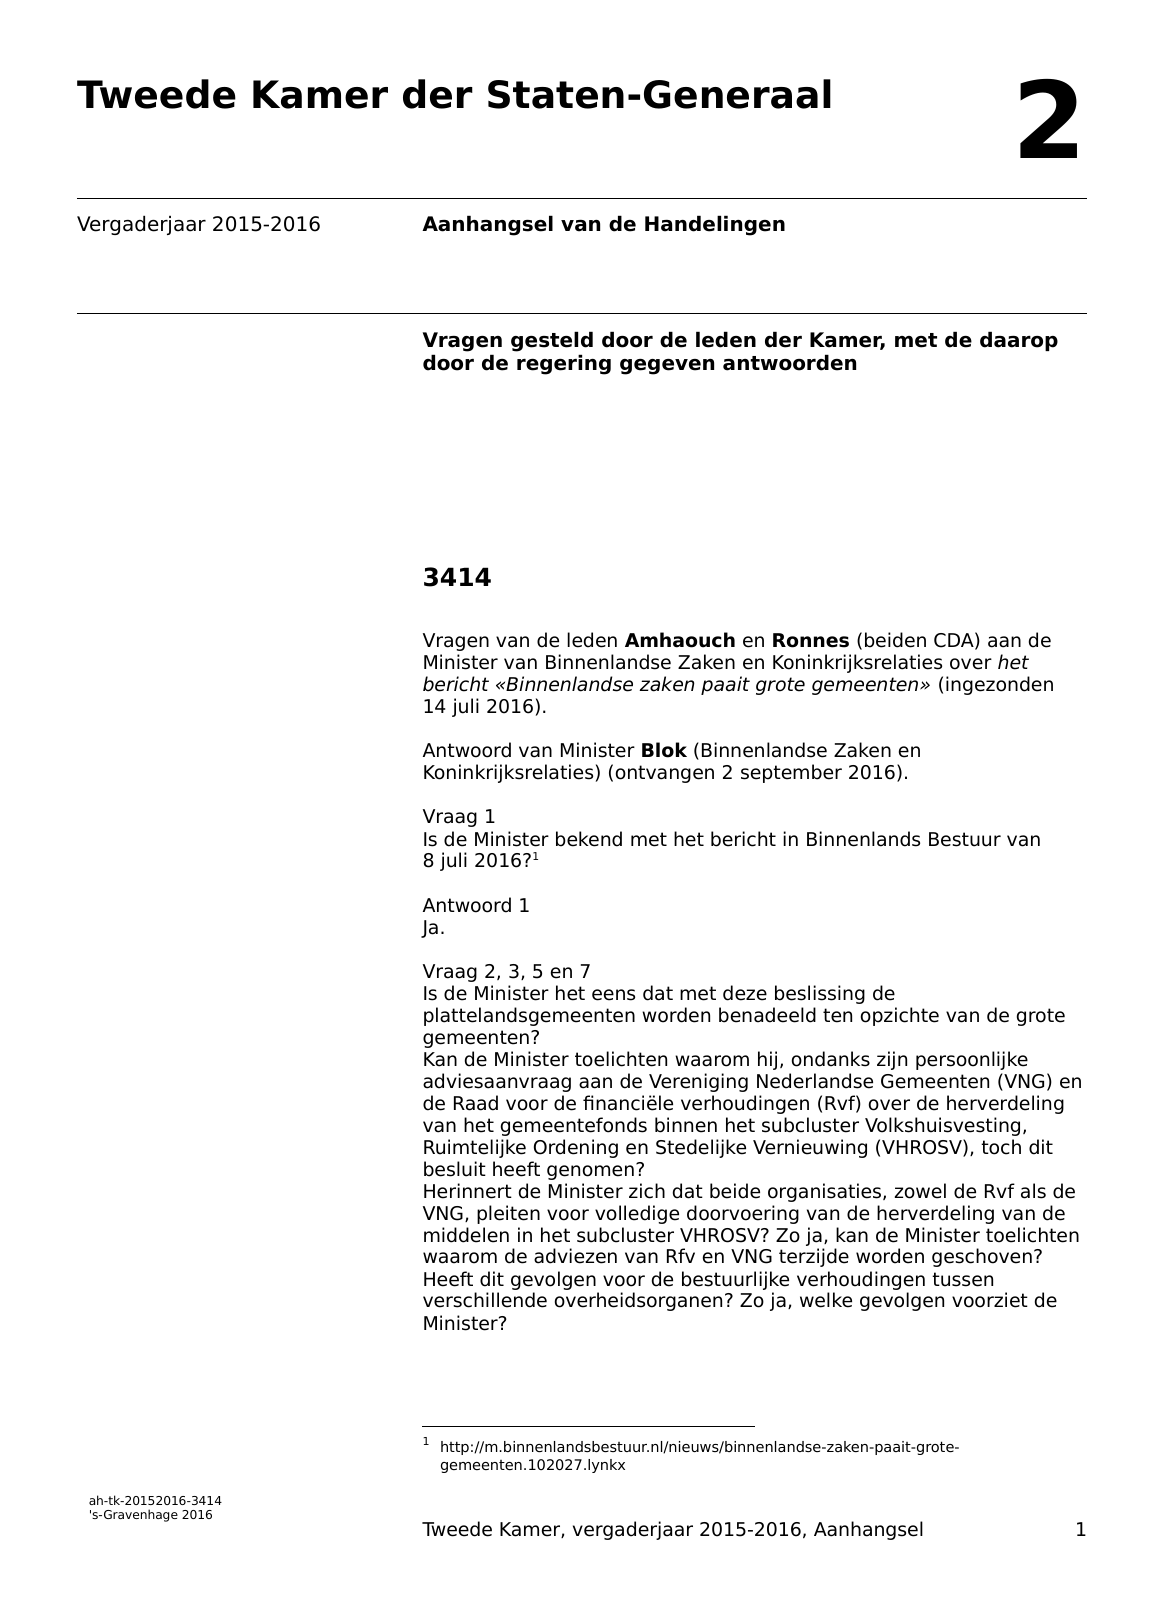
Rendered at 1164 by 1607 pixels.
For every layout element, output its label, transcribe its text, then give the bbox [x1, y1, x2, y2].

text 3414 [422, 563, 1087, 592]
text Vragen van de leden Amhaouch en Ronnes (beiden CDA) aan de Minister van Binnenlandse Zaken en Koninkrijksrelaties over het bericht «Binnenlandse zaken paait grote gemeenten» (ingezonden 14 juli 2016). [422, 630, 1087, 718]
table_header Tweede Kamer der Staten-Generaal [77, 59, 886, 198]
text Kan de Minister toelichten waarom hij, ondanks zijn persoonlijke adviesaanvraag aan de Vereniging Nederlandse Gemeenten (VNG) en de Raad voor de financiële verhoudingen (Rvf) over de herverdeling van het gemeentefonds binnen het subcluster Volkshuisvesting, Ruimtelijke Ordening en Stedelijke Vernieuwing (VHROSV), toch dit besluit heeft genomen? [422, 1049, 1087, 1181]
table_cell Vragen gesteld door de leden der Kamer, met de daarop door de regering gegeven antwoorden [422, 314, 1087, 375]
text Ja. [422, 917, 1087, 938]
text Vraag 2, 3, 5 en 7 [422, 961, 1087, 983]
text http://m.binnenlandsbestuur.nl/nieuws/binnenlandse-zaken-paait-grote-gemeenten.102027.lynkx [422, 1435, 1087, 1474]
text Is de Minister het eens dat met deze beslissing de plattelandsgemeenten worden benadeeld ten opzichte van de grote gemeenten? [422, 983, 1087, 1049]
text Herinnert de Minister zich dat beide organisaties, zowel de Rvf als de VNG, pleiten voor volledige doorvoering van de herverdeling van de middelen in het subcluster VHROSV? Zo ja, kan de Minister toelichten waarom de adviezen van Rfv en VNG terzijde worden geschoven? Heeft dit gevolgen voor de bestuurlijke verhoudingen tussen verschillende overheidsorganen? Zo ja, welke gevolgen voorziet de Minister? [422, 1181, 1087, 1334]
table_cell Vergaderjaar 2015-2016 [77, 199, 422, 313]
text 's-Gravenhage 2016 [88, 1508, 323, 1522]
table_cell [77, 314, 422, 375]
text Antwoord van Minister Blok (Binnenlandse Zaken en Koninkrijksrelaties) (ontvangen 2 september 2016). [422, 740, 1087, 784]
table_cell Aanhangsel van de Handelingen [422, 199, 1087, 313]
text Vraag 1 [422, 806, 1087, 828]
table_header 2 [886, 59, 1087, 198]
text ah-tk-20152016-3414 [88, 1494, 323, 1508]
text Antwoord 1 [422, 894, 1087, 917]
text Is de Minister bekend met het bericht in Binnenlands Bestuur van 8 juli 2016? [422, 828, 1087, 872]
